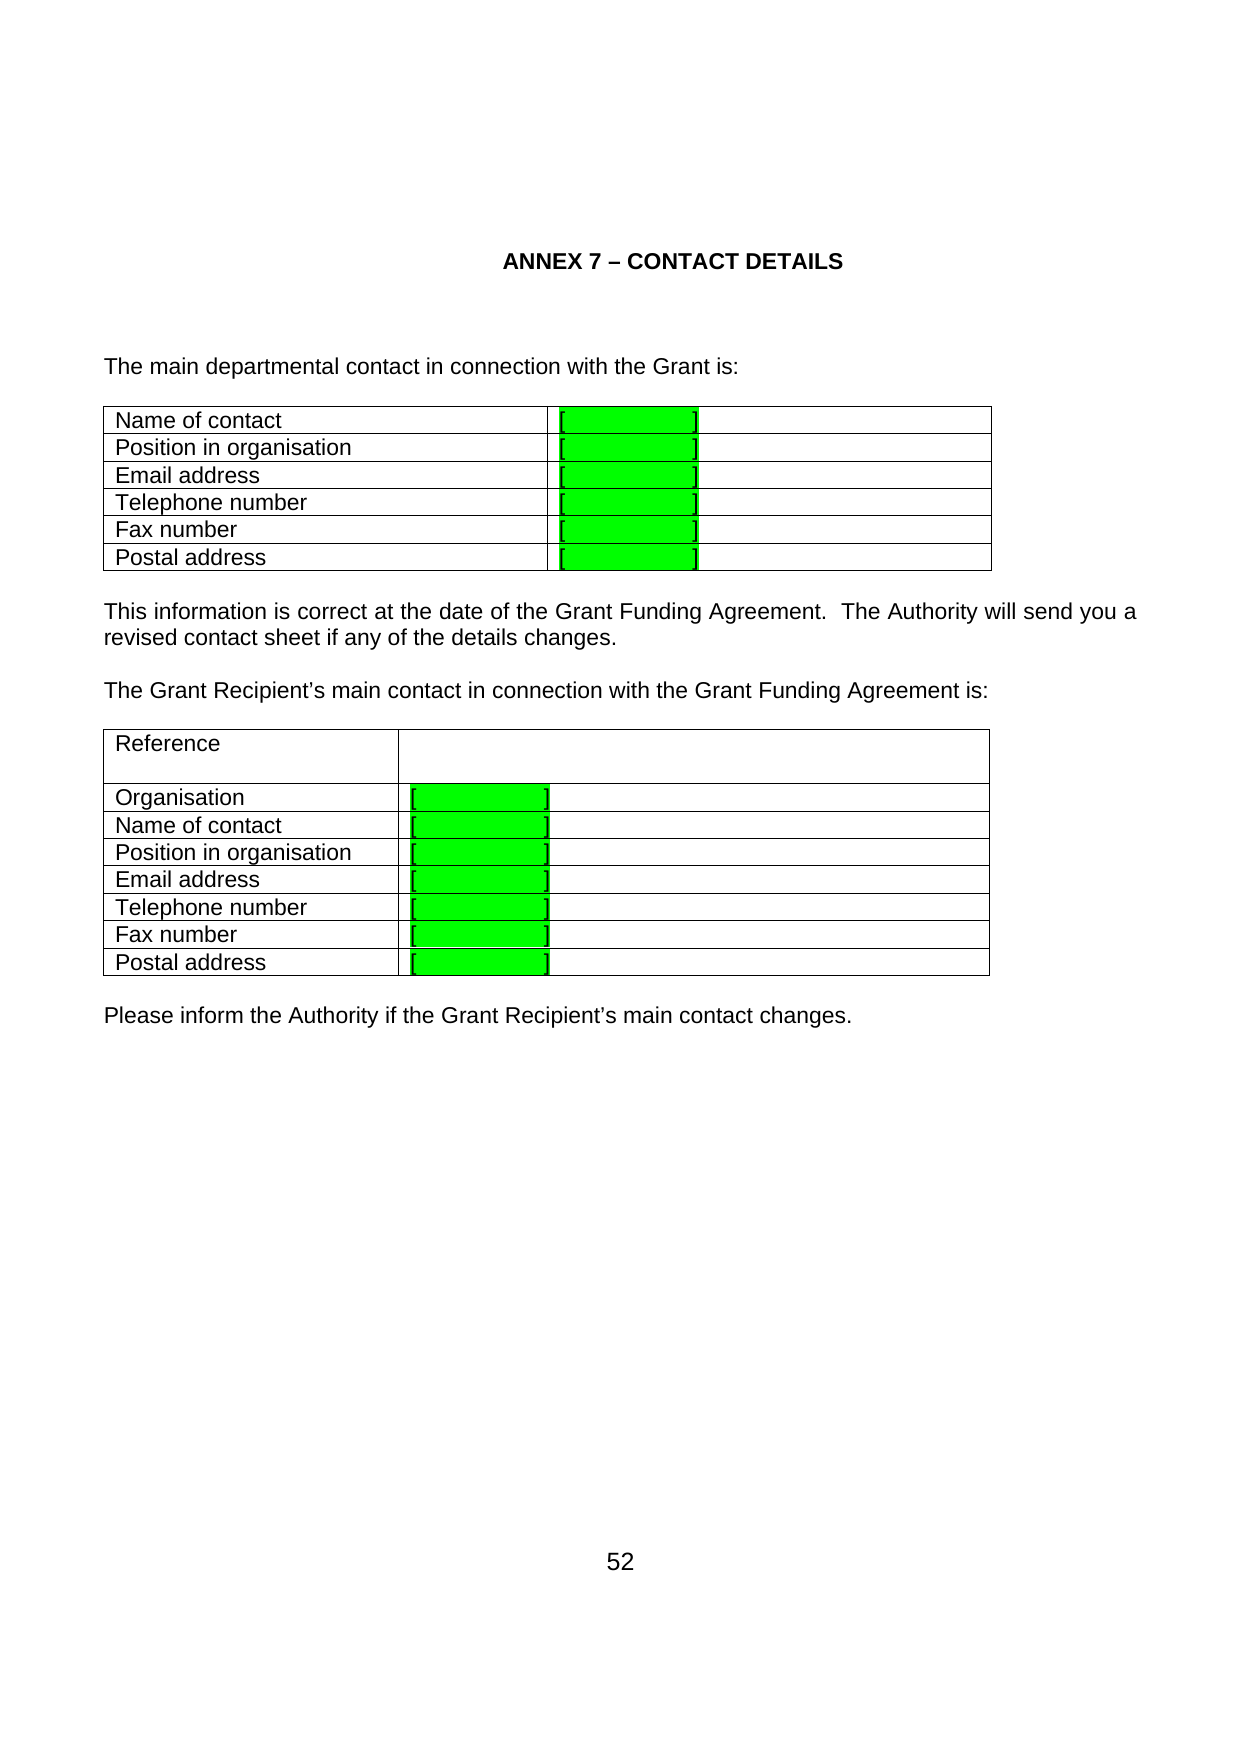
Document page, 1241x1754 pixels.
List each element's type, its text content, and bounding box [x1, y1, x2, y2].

table_cell Fax number [104, 516, 547, 543]
table_cell Email address [104, 866, 398, 893]
table_cell Telephone number [104, 894, 398, 920]
table_cell [ ] [399, 839, 989, 865]
table_cell [ ] [548, 544, 991, 570]
text Please inform the Authority if the Grant Recipient’s main contact changes. [103, 1002, 1137, 1029]
table_cell Telephone number [104, 489, 547, 515]
table_cell Position in organisation [104, 434, 547, 461]
table_header Reference [104, 730, 398, 783]
text The Grant Recipient’s main contact in connection with the Grant Funding Agreement is: [103, 677, 1137, 703]
table_cell [ ] [548, 434, 991, 461]
table_cell [ ] [399, 812, 989, 838]
subtitle ANNEX 7 – CONTACT DETAILS [215, 248, 1137, 274]
text The main departmental contact in connection with the Grant is: [103, 353, 1137, 379]
table_cell [ ] [399, 921, 989, 947]
table_cell Position in organisation [104, 839, 398, 865]
table_cell Email address [104, 462, 547, 488]
table_header [ ] [548, 407, 991, 433]
text This information is correct at the date of the Grant Funding Agreement. The Authority will send you a revised contact sheet if any of the details changes. [103, 598, 1137, 650]
table_cell Name of contact [104, 812, 398, 838]
table_cell [ ] [548, 516, 991, 543]
table_cell [ ] [548, 489, 991, 515]
table_cell [ ] [399, 894, 989, 920]
table_cell [ ] [399, 784, 989, 811]
table_cell Postal address [104, 544, 547, 570]
table_header [399, 730, 989, 783]
table_cell [ ] [399, 866, 989, 893]
table_cell Organisation [104, 784, 398, 811]
table_header Name of contact [104, 407, 547, 433]
table_cell [ ] [399, 949, 989, 975]
table_cell [ ] [548, 462, 991, 488]
table_cell Fax number [104, 921, 398, 947]
table_cell Postal address [104, 949, 398, 975]
